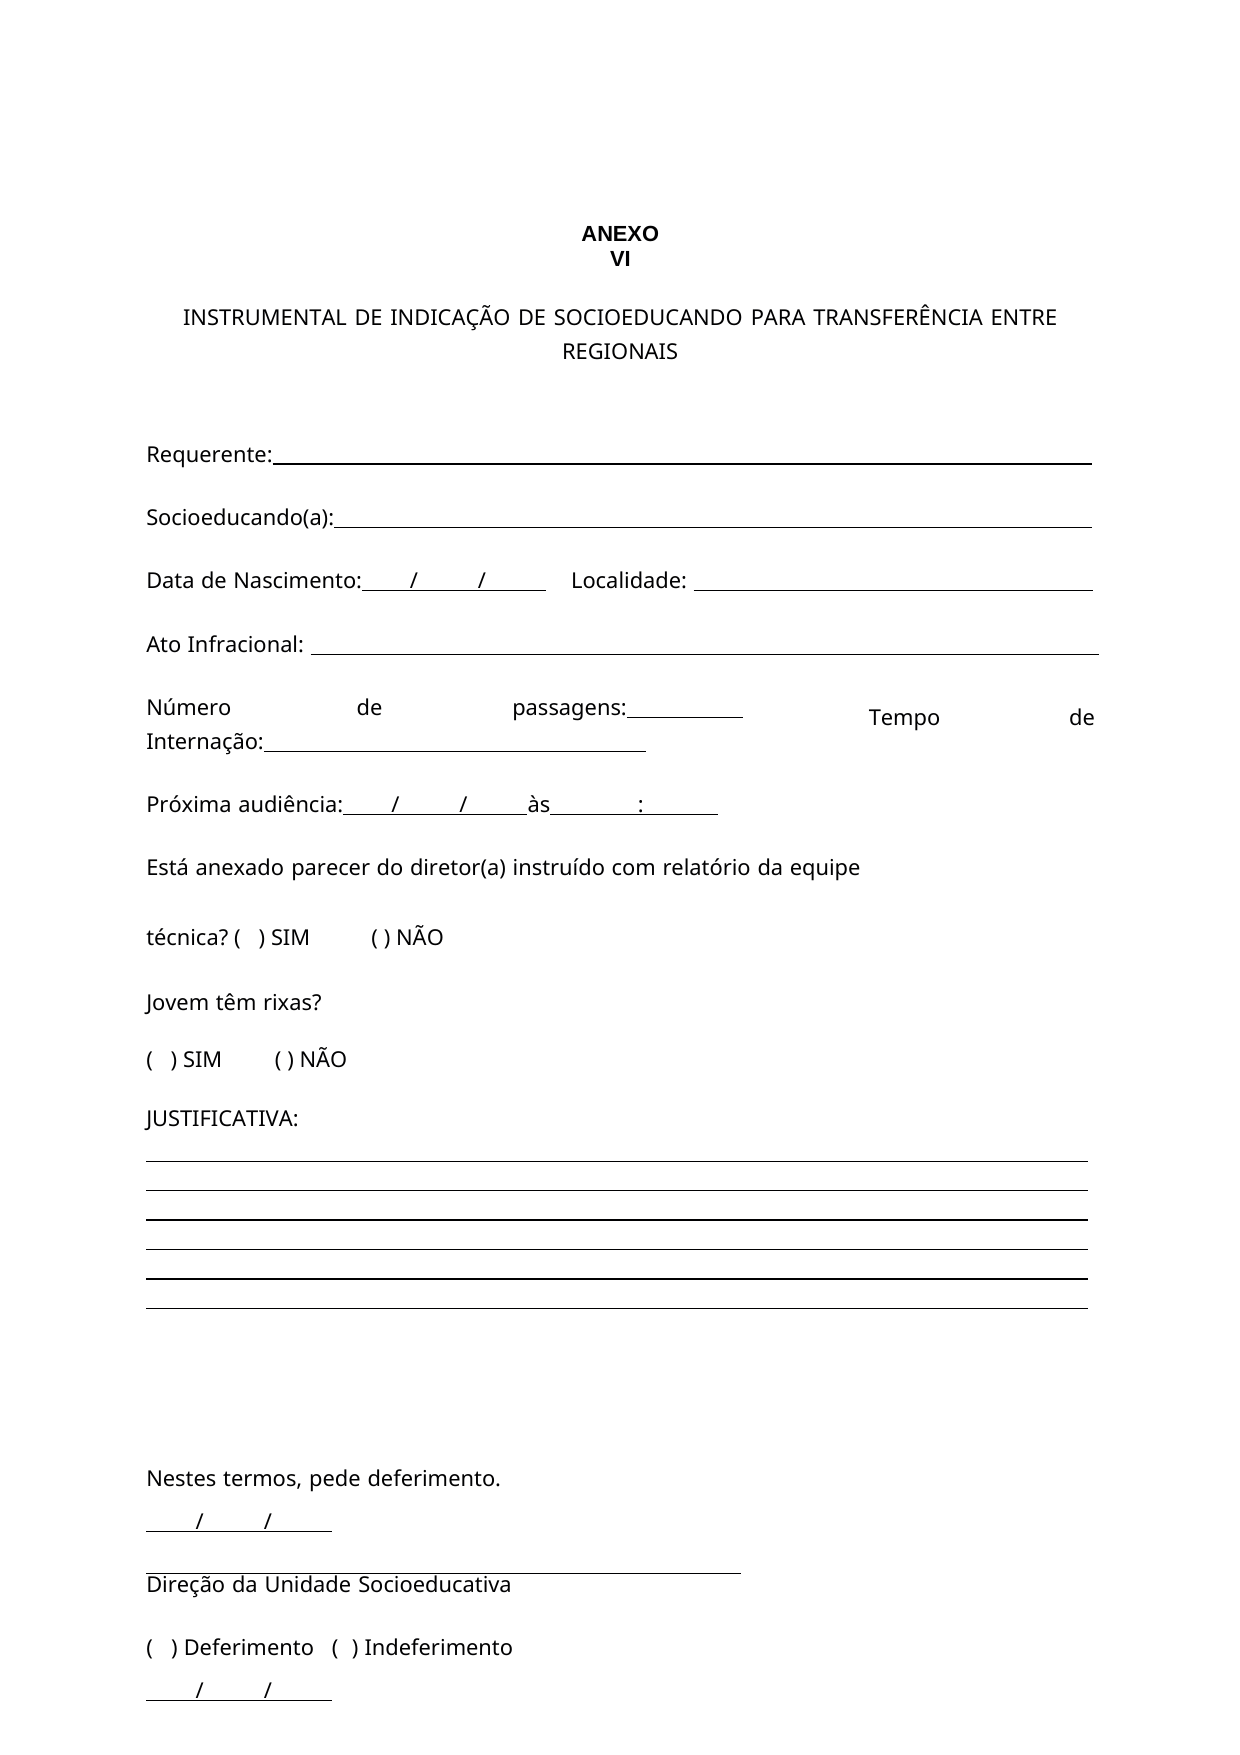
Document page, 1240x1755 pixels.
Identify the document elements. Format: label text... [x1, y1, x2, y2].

text INSTRUMENTAL DE INDICAÇÃO DE SOCIOEDUCANDO PARA TRANSFERÊNCIA ENTRE REGIONAIS [135, 301, 1104, 365]
text Jovem têm rixas? [146, 991, 1110, 1015]
text Próxima audiência: / / às : [146, 789, 1110, 819]
text ( ) Deferimento ( ) Indeferimento [146, 1632, 1110, 1662]
text Requerente: [135, 438, 1102, 468]
text ( ) SIM ( ) NÃO JUSTIFICATIVA: [146, 1016, 363, 1132]
text Data de Nascimento: / / Localidade: [146, 565, 1110, 595]
text Socioeducando(a): [146, 502, 1110, 532]
text / / [146, 1506, 1110, 1536]
text / / [146, 1675, 1110, 1705]
text Está anexado parecer do diretor(a) instruído com relatório da equipe técnica? ( ) SIM ( ) NÃO [146, 852, 911, 951]
text Número de passagens: Internação: [146, 692, 743, 756]
subtitle ANEXO VI [568, 221, 672, 272]
text Tempo de [868, 702, 1110, 732]
text Direção da Unidade Socioeducativa [146, 1566, 1110, 1597]
text Nestes termos, pede deferimento. [146, 1463, 1110, 1493]
text Ato Infracional: [146, 629, 1110, 658]
